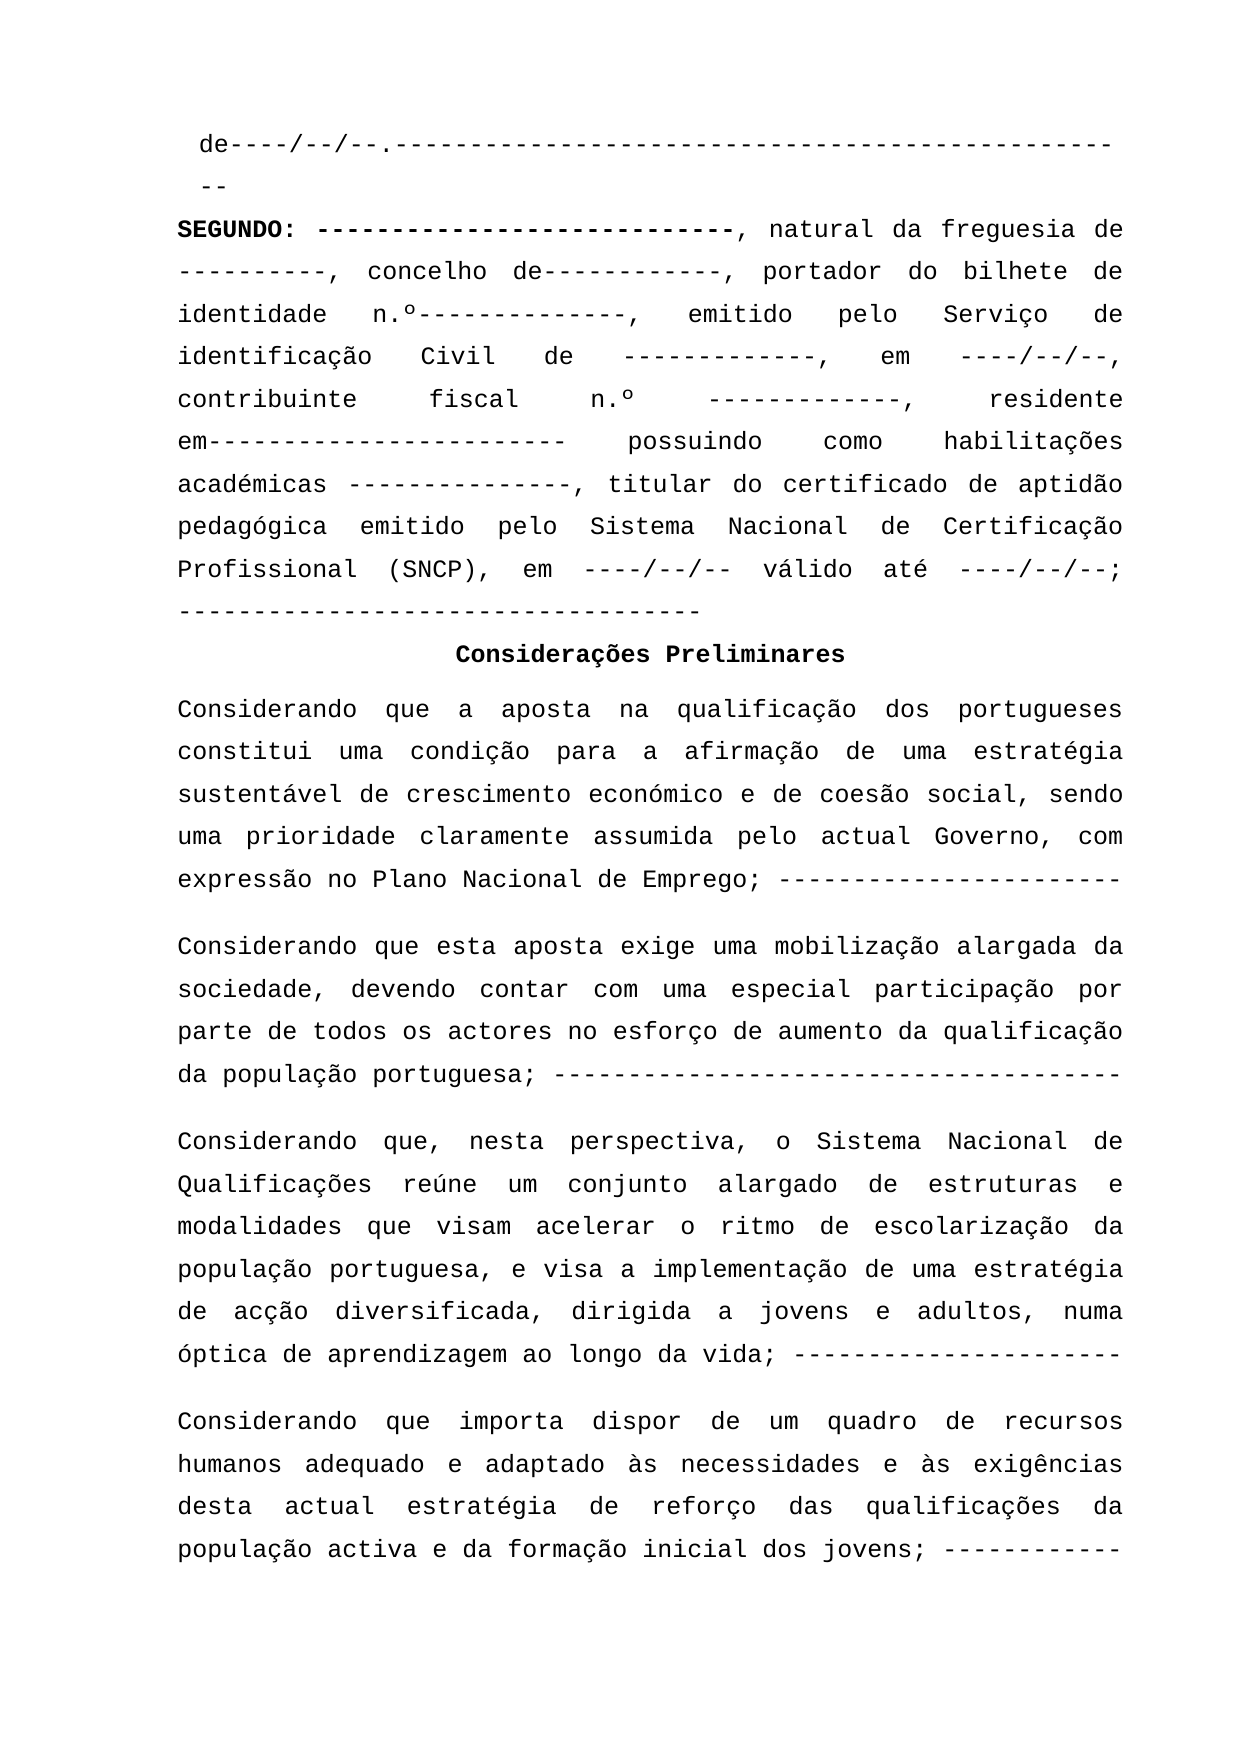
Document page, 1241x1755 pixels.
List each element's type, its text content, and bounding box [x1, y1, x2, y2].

text SEGUNDO: ----------------------------, natural da freguesia de ----------, concelho de------------, portador do bilhete de identidade n.º--------------, emitido pelo Serviço de identificação Civil de -------------, em ----/--/--, contribuinte fiscal n.º -------------, residente em------------------------ possuindo como habilitações académicas ---------------, titular do certificado de aptidão pedagógica emitido pelo Sistema Nacional de Certificação Profissional (SNCP), em ----/--/-- válido até ----/--/--; ----------------------------------- [177, 216, 1124, 627]
text Considerando que importa dispor de um quadro de recursos humanos adequado e adaptado às necessidades e às exigências desta actual estratégia de reforço das qualificações da população activa e da formação inicial dos jovens; ------------ [177, 1409, 1124, 1564]
text Considerando que, nesta perspectiva, o Sistema Nacional de Qualificações reúne um conjunto alargado de estruturas e modalidades que visam acelerar o ritmo de escolarização da população portuguesa, e visa a implementação de uma estratégia de acção diversificada, dirigida a jovens e adultos, numa óptica de aprendizagem ao longo da vida; ---------------------- [177, 1129, 1124, 1369]
list de----/--/--.-------------------------------------------------- [177, 131, 1124, 202]
text Considerando que esta aposta exige uma mobilização alargada da sociedade, devendo contar com uma especial participação por parte de todos os actores no esforço de aumento da qualificação da população portuguesa; -------------------------------------- [177, 934, 1124, 1089]
text Considerações Preliminares [177, 641, 1124, 669]
text Considerando que a aposta na qualificação dos portugueses constitui uma condição para a afirmação de uma estratégia sustentável de crescimento económico e de coesão social, sendo uma prioridade claramente assumida pelo actual Governo, com expressão no Plano Nacional de Emprego; ----------------------- [177, 696, 1124, 894]
